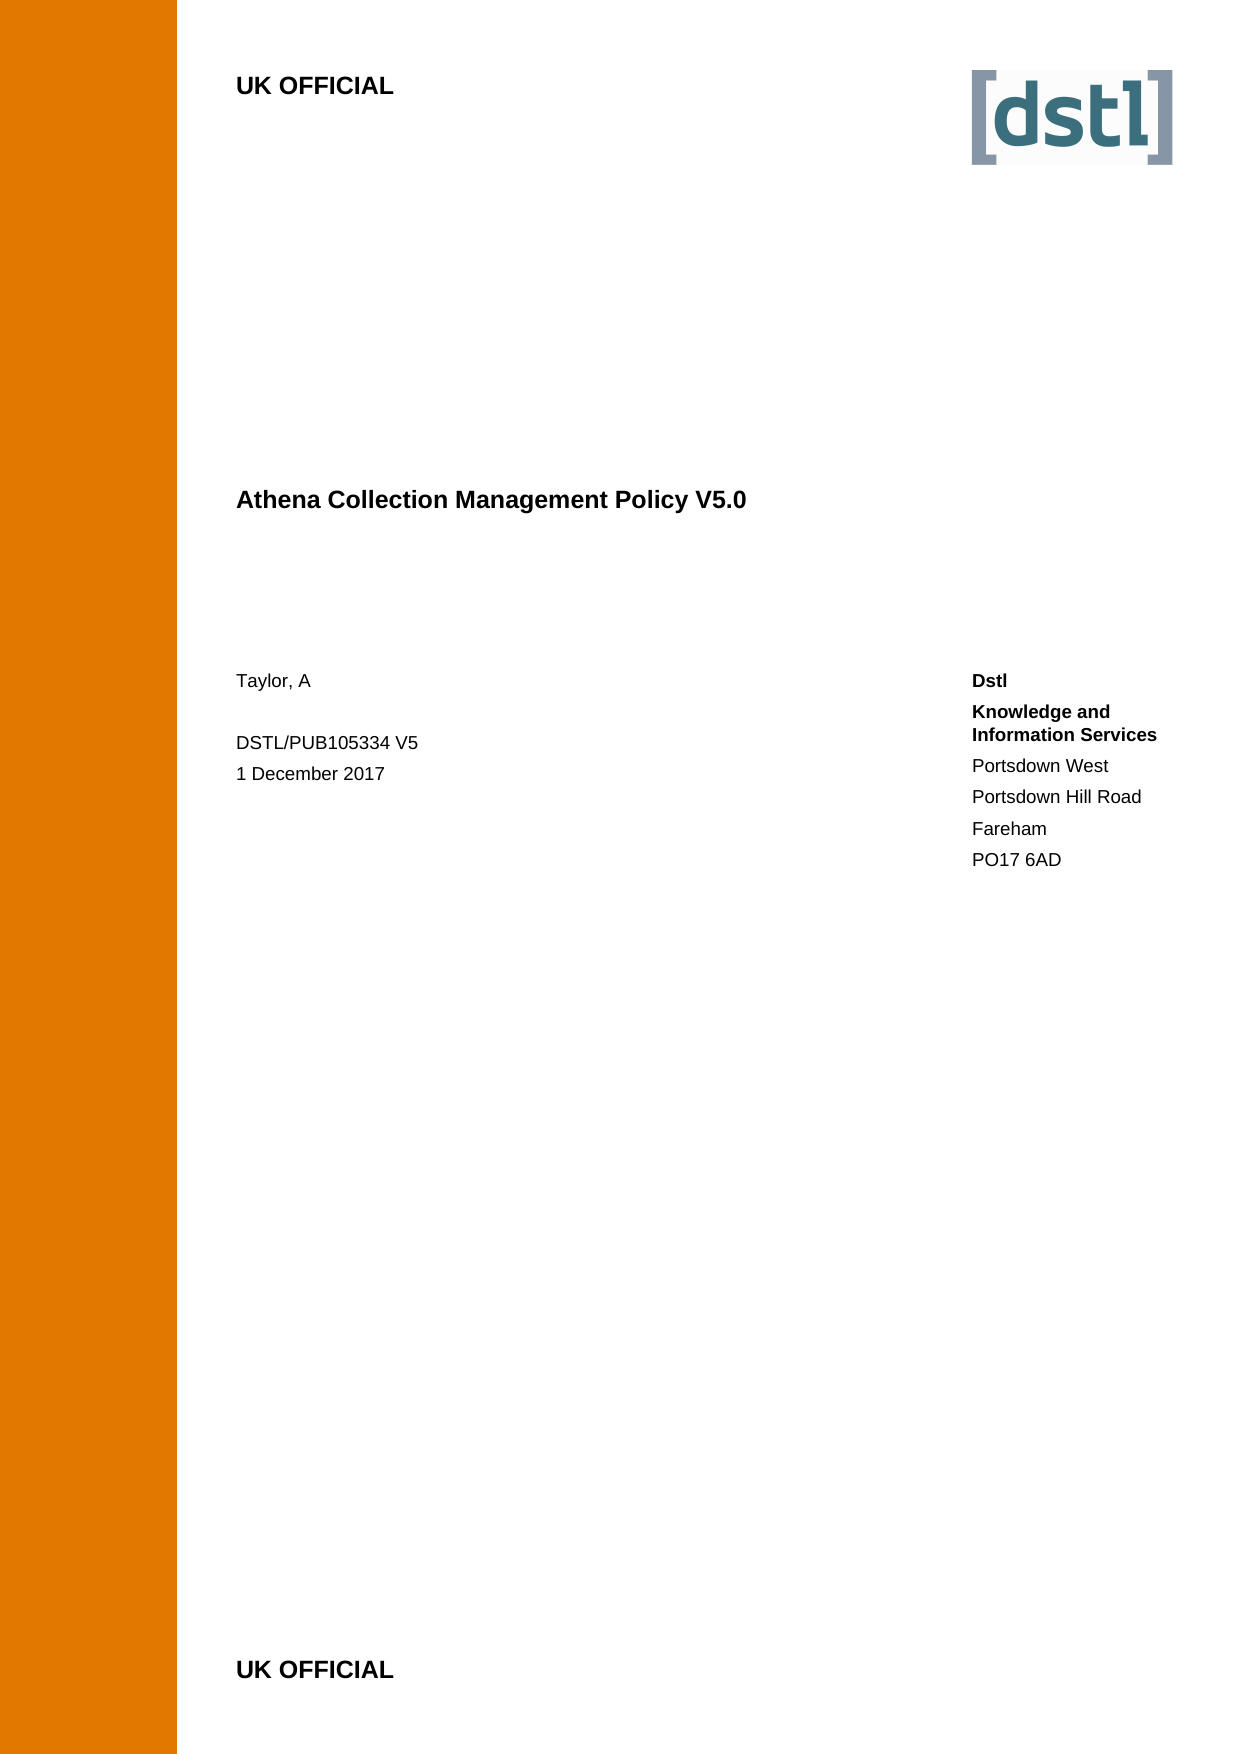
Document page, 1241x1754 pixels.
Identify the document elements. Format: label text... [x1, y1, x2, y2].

table_header [899, 0, 972, 1754]
table_cell [972, 165, 1172, 484]
table_cell [236, 608, 867, 664]
table_header [0, 0, 177, 1754]
table_cell Athena Collection Management Policy V5.0 [236, 484, 867, 608]
table_cell [972, 886, 1172, 1683]
table_header [867, 0, 899, 1754]
table_cell [236, 1683, 867, 1754]
table_cell [972, 1683, 1172, 1754]
table_header [236, 0, 867, 71]
table_header [972, 0, 1172, 70]
table_cell UK OFFICIAL [236, 71, 867, 484]
table_cell [972, 484, 1172, 608]
table_cell [972, 608, 1172, 664]
table_header [177, 0, 236, 1754]
table_cell UK OFFICIAL [236, 886, 867, 1683]
table_cell Dstl Knowledge and Information Services Portsdown West Portsdown Hill Road Fareham PO17 6AD © Crown Copyright 2017 [972, 665, 1172, 886]
table_cell Taylor, A DSTL/PUB105334 V5 1 December 2017 [236, 665, 867, 886]
